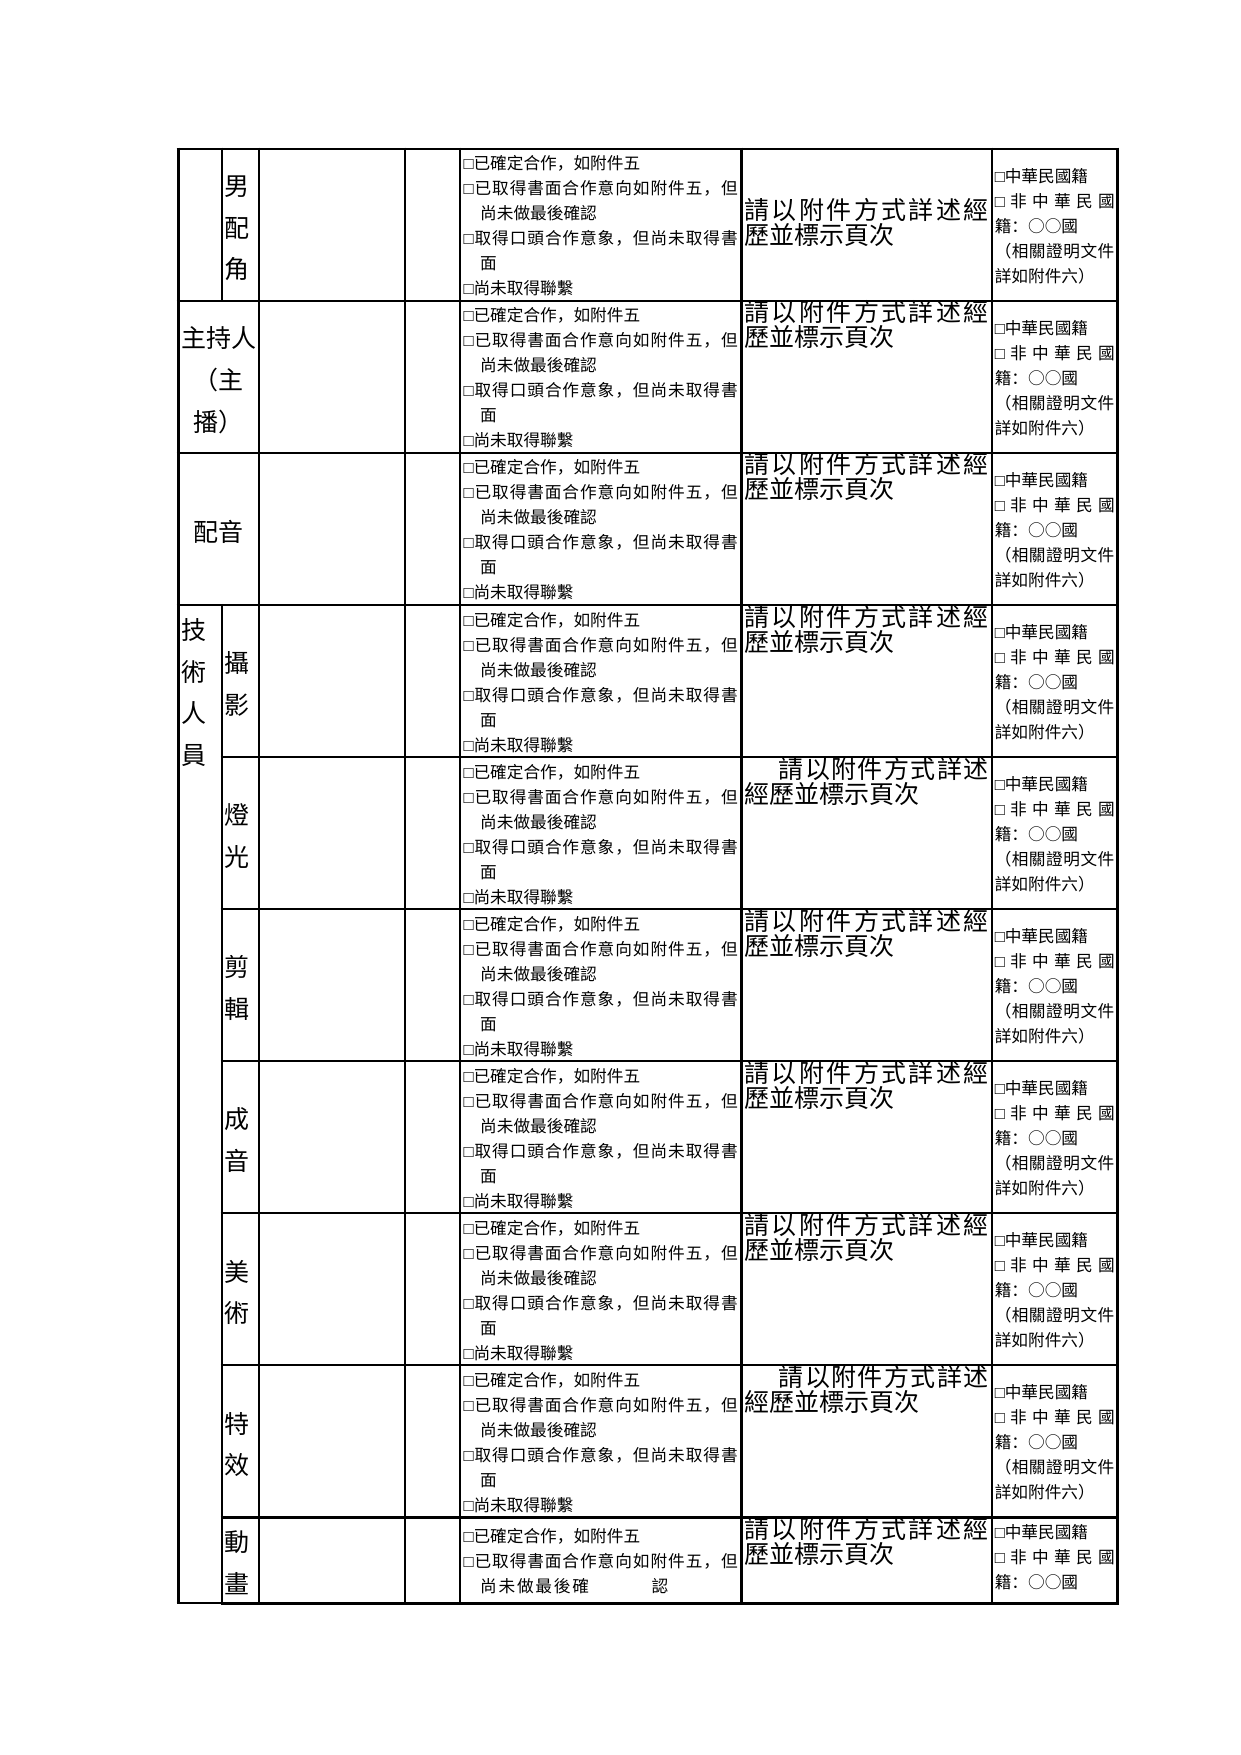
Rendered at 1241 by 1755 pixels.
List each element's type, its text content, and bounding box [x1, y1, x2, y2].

table_cell 請以附件方式詳述經歷並標示頁次 [743, 1519, 991, 1602]
table_cell 請以附件方式詳述經歷並標示頁次 [743, 454, 991, 604]
table_cell 配音 [180, 454, 258, 604]
table_cell [406, 910, 459, 1060]
table_cell [406, 150, 459, 300]
table_cell [260, 1366, 404, 1516]
table_cell 請以附件方式詳述經歷並標示頁次 [743, 1214, 991, 1364]
table_cell 動畫 [223, 1519, 258, 1602]
table_cell [406, 758, 459, 908]
table_cell 請以附件方式詳述經歷並標示頁次 [743, 1366, 991, 1516]
table_cell □已確定合作，如附件五 □已取得書面合作意向如附件五，但尚未做最後確認 □取得口頭合作意象，但尚未取得書面 □尚未取得聯繫 [461, 606, 740, 756]
table_cell [406, 1214, 459, 1364]
table_cell 主持人 （主播） [180, 302, 258, 452]
table_cell □中華民國籍 □非中華民國籍：○○國 （相關證明文件詳如附件六） [993, 1062, 1116, 1212]
table_cell [406, 606, 459, 756]
table_cell [406, 302, 459, 452]
table_cell □已確定合作，如附件五 □已取得書面合作意向如附件五，但尚未做最後確認 □取得口頭合作意象，但尚未取得書面 □尚未取得聯繫 [461, 1366, 740, 1516]
table_cell 請以附件方式詳述經歷並標示頁次 [743, 910, 991, 1060]
table_cell □中華民國籍 □非中華民國籍：○○國 （相關證明文件詳如附件六） [993, 150, 1116, 300]
table_cell [260, 1214, 404, 1364]
table_cell □已確定合作，如附件五 □已取得書面合作意向如附件五，但尚未做最後確認 □取得口頭合作意象，但尚未取得書面 □尚未取得聯繫 [461, 910, 740, 1060]
table_cell 攝 影 [223, 606, 258, 756]
table_cell □已確定合作，如附件五 □已取得書面合作意向如附件五，但尚未做最後確認 □取得口頭合作意象，但尚未取得書面 □尚未取得聯繫 [461, 150, 740, 300]
table_cell 技術人員 [180, 606, 221, 1602]
table_cell [180, 150, 221, 300]
table_cell □已確定合作，如附件五 □已取得書面合作意向如附件五，但尚未做最後確認 □取得口頭合作意象，但尚未取得書面 □尚未取得聯繫 [461, 454, 740, 604]
table_cell 請以附件方式詳述經歷並標示頁次 [743, 758, 991, 908]
table_cell [260, 150, 404, 300]
table_cell □已確定合作，如附件五 □已取得書面合作意向如附件五，但尚未做最後確認 [461, 1519, 740, 1602]
table_cell 特效 [223, 1366, 258, 1516]
table_cell [406, 454, 459, 604]
table_cell □中華民國籍 □非中華民國籍：○○國 [993, 1519, 1116, 1602]
table_cell 美術 [223, 1214, 258, 1364]
table_cell [260, 910, 404, 1060]
table_cell 請以附件方式詳述經歷並標示頁次 [743, 1062, 991, 1212]
table_cell [260, 454, 404, 604]
table_cell 請以附件方式詳述經歷並標示頁次 [743, 150, 991, 300]
table_cell □已確定合作，如附件五 □已取得書面合作意向如附件五，但尚未做最後確認 □取得口頭合作意象，但尚未取得書面 □尚未取得聯繫 [461, 758, 740, 908]
table_cell 燈 光 [223, 758, 258, 908]
table_cell 成音 [223, 1062, 258, 1212]
table_cell □中華民國籍 □非中華民國籍：○○國 （相關證明文件詳如附件六） [993, 302, 1116, 452]
table_cell □中華民國籍 □非中華民國籍：○○國 （相關證明文件詳如附件六） [993, 1366, 1116, 1516]
table_cell 男 配 角 [223, 150, 258, 300]
table_cell □已確定合作，如附件五 □已取得書面合作意向如附件五，但尚未做最後確認 □取得口頭合作意象，但尚未取得書面 □尚未取得聯繫 [461, 302, 740, 452]
table_cell [260, 1519, 404, 1602]
table_cell □已確定合作，如附件五 □已取得書面合作意向如附件五，但尚未做最後確認 □取得口頭合作意象，但尚未取得書面 □尚未取得聯繫 [461, 1062, 740, 1212]
table_cell □中華民國籍 □非中華民國籍：○○國 （相關證明文件詳如附件六） [993, 454, 1116, 604]
table_cell □中華民國籍 □非中華民國籍：○○國 （相關證明文件詳如附件六） [993, 1214, 1116, 1364]
table_cell [406, 1366, 459, 1516]
table_cell [406, 1519, 459, 1602]
table_cell [260, 1062, 404, 1212]
table_cell [406, 1062, 459, 1212]
table_cell □中華民國籍 □非中華民國籍：○○國 （相關證明文件詳如附件六） [993, 606, 1116, 756]
table_cell [260, 606, 404, 756]
table_cell 剪輯 [223, 910, 258, 1060]
table_cell □已確定合作，如附件五 □已取得書面合作意向如附件五，但尚未做最後確認 □取得口頭合作意象，但尚未取得書面 □尚未取得聯繫 [461, 1214, 740, 1364]
table_cell 請以附件方式詳述經歷並標示頁次 [743, 302, 991, 452]
table_cell □中華民國籍 □非中華民國籍：○○國 （相關證明文件詳如附件六） [993, 910, 1116, 1060]
table_cell □中華民國籍 □非中華民國籍：○○國 （相關證明文件詳如附件六） [993, 758, 1116, 908]
table_cell [260, 302, 404, 452]
table_cell 請以附件方式詳述經歷並標示頁次 [743, 606, 991, 756]
table_cell [260, 758, 404, 908]
